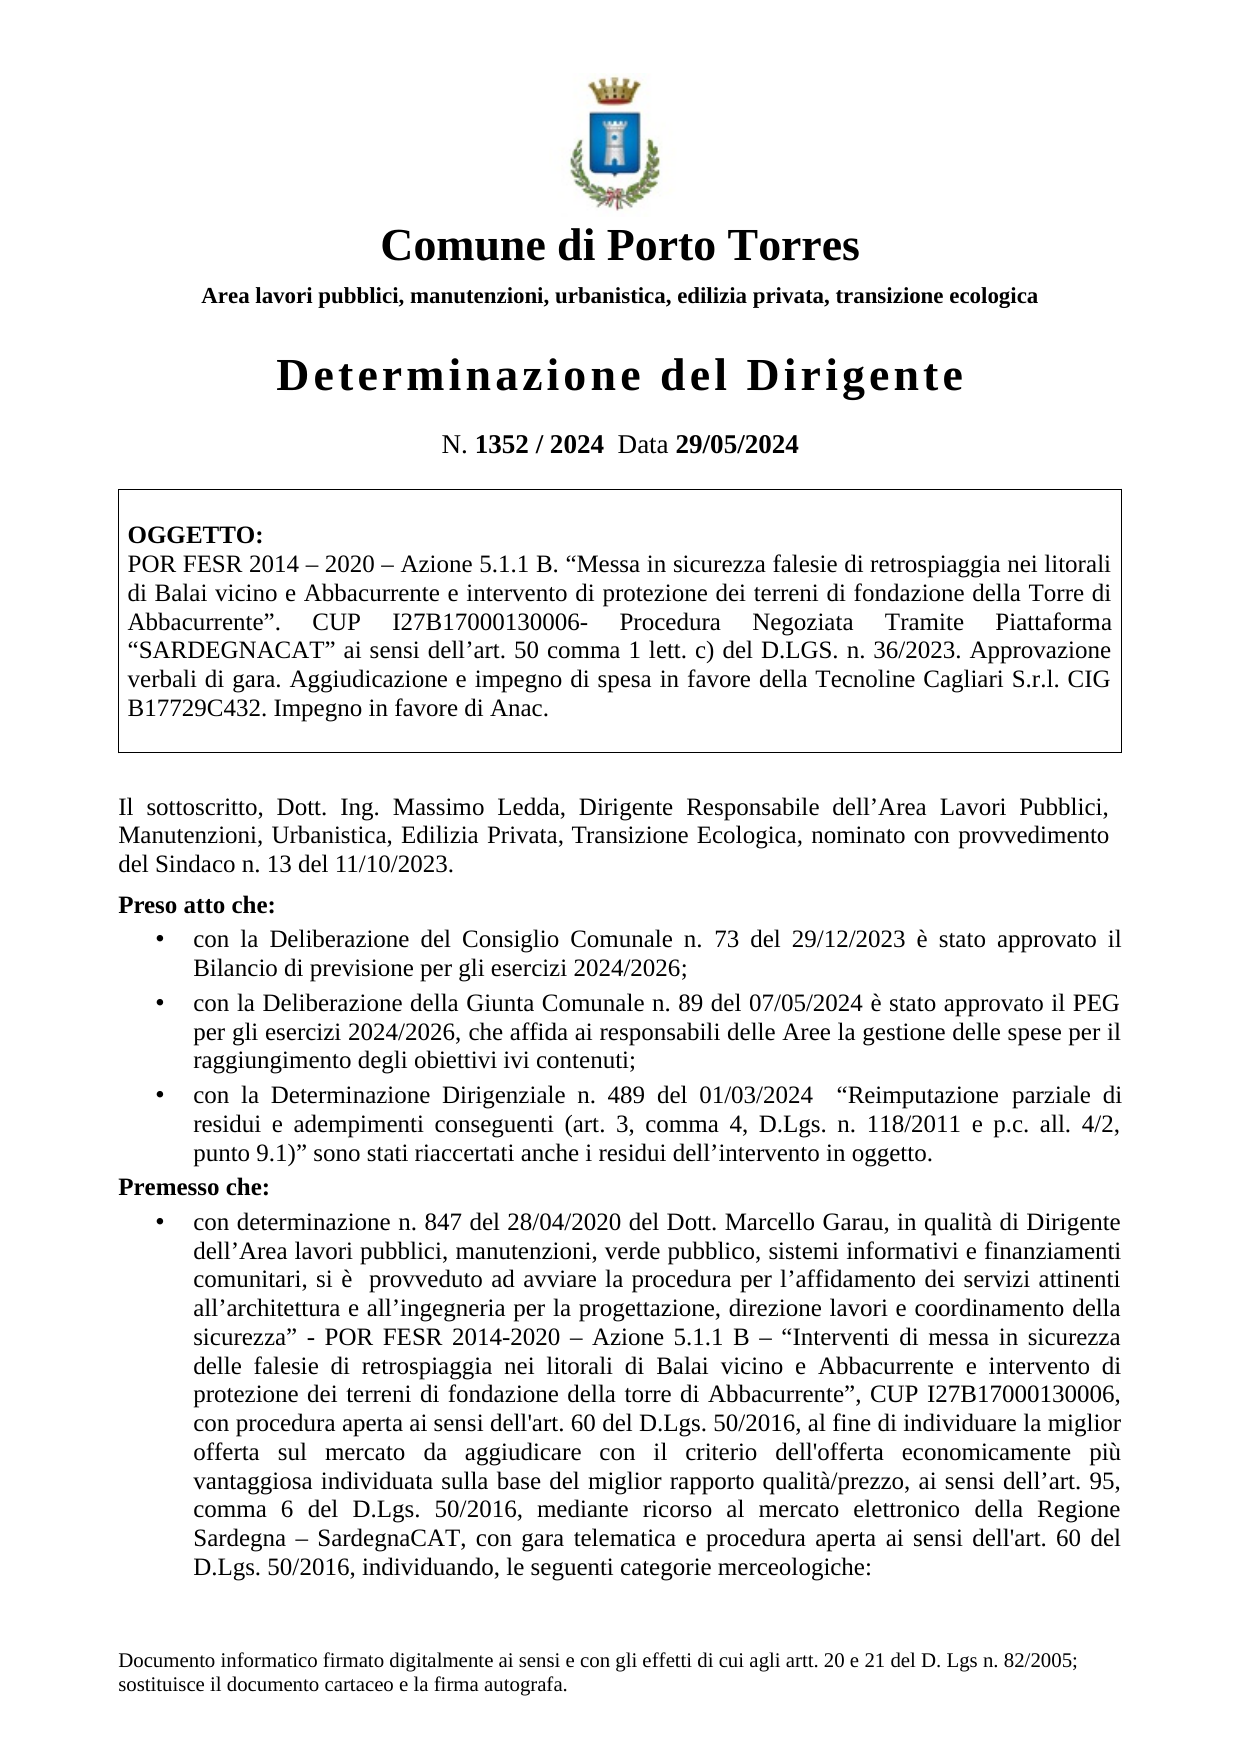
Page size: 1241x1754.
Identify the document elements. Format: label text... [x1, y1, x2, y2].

subtitle Determinazione del Dirigente [118, 347, 1122, 400]
text #DATA_ESECUTIVA# [118, 309, 1122, 328]
text Premesso che: [118, 1172, 1122, 1201]
list con la Deliberazione del Consiglio Comunale n. 73 del 29/12/2023 è stato approvato il Bilancio di previsione per gli esercizi 2024/2026; [156, 924, 1122, 982]
text Area lavori pubblici, manutenzioni, urbanistica, edilizia privata, transizione ecologica [118, 282, 1122, 309]
text Preso atto che: [118, 890, 1122, 919]
list con la Determinazione Dirigenziale n. 489 del 01/03/2024 “Reimputazione parziale di residui e adempimenti conseguenti (art. 3, comma 4, D.Lgs. n. 118/2011 e p.c. all. 4/2, punto 9.1)” sono stati riaccertati anche i residui dell’intervento in oggetto. [156, 1080, 1122, 1166]
text Il sottoscritto, Dott. Ing. Massimo Ledda, Dirigente Responsabile dell’Area Lavori Pubblici, Manutenzioni, Urbanistica, Edilizia Privata, Transizione Ecologica, nominato con provvedimento del Sindaco n. 13 del 11/10/2023. [118, 792, 1110, 878]
text N. 1352 / 2024 Data 29/05/2024 [118, 429, 1122, 460]
list con determinazione n. 847 del 28/04/2020 del Dott. Marcello Garau, in qualità di Dirigente dell’Area lavori pubblici, manutenzioni, verde pubblico, sistemi informativi e finanziamenti comunitari, si è provveduto ad avviare la procedura per l’affidamento dei servizi attinenti all’architettura e all’ingegneria per la progettazione, direzione lavori e coordinamento della sicurezza” - POR FESR 2014-2020 – Azione 5.1.1 B – “Interventi di messa in sicurezza delle falesie di retrospiaggia nei litorali di Balai vicino e Abbacurrente e intervento di protezione dei terreni di fondazione della torre di Abbacurrente”, CUP I27B17000130006, con procedura aperta ai sensi dell'art. 60 del D.Lgs. 50/2016, al fine di individuare la miglior offerta sul mercato da aggiudicare con il criterio dell'offerta economicamente più vantaggiosa individuata sulla base del miglior rapporto qualità/prezzo, ai sensi dell’art. 95, comma 6 del D.Lgs. 50/2016, mediante ricorso al mercato elettronico della Regione Sardegna – SardegnaCAT, con gara telematica e procedura aperta ai sensi dell'art. 60 del D.Lgs. 50/2016, individuando, le seguenti categorie merceologiche: [156, 1207, 1122, 1581]
text POR FESR 2014 – 2020 – Azione 5.1.1 B. “Messa in sicurezza falesie di retrospiaggia nei litorali di Balai vicino e Abbacurrente e intervento di protezione dei terreni di fondazione della Torre di Abbacurrente”. CUP I27B17000130006- Procedura Negoziata Tramite Piattaforma “SARDEGNACAT” ai sensi dell’art. 50 comma 1 lett. c) del D.LGS. n. 36/2023. Approvazione verbali di gara. Aggiudicazione e impegno di spesa in favore della Tecnoline Cagliari S.r.l. CIG B17729C432. Impegno in favore di Anac. [119, 546, 1121, 722]
picture [549, 73, 679, 217]
subtitle Comune di Porto Torres [118, 217, 1122, 270]
list con la Deliberazione della Giunta Comunale n. 89 del 07/05/2024 è stato approvato il PEG per gli esercizi 2024/2026, che affida ai responsabili delle Aree la gestione delle spese per il raggiungimento degli obiettivi ivi contenuti; [156, 988, 1122, 1074]
text #ID_DET# [118, 328, 1122, 347]
text OGGETTO: [119, 517, 1121, 546]
